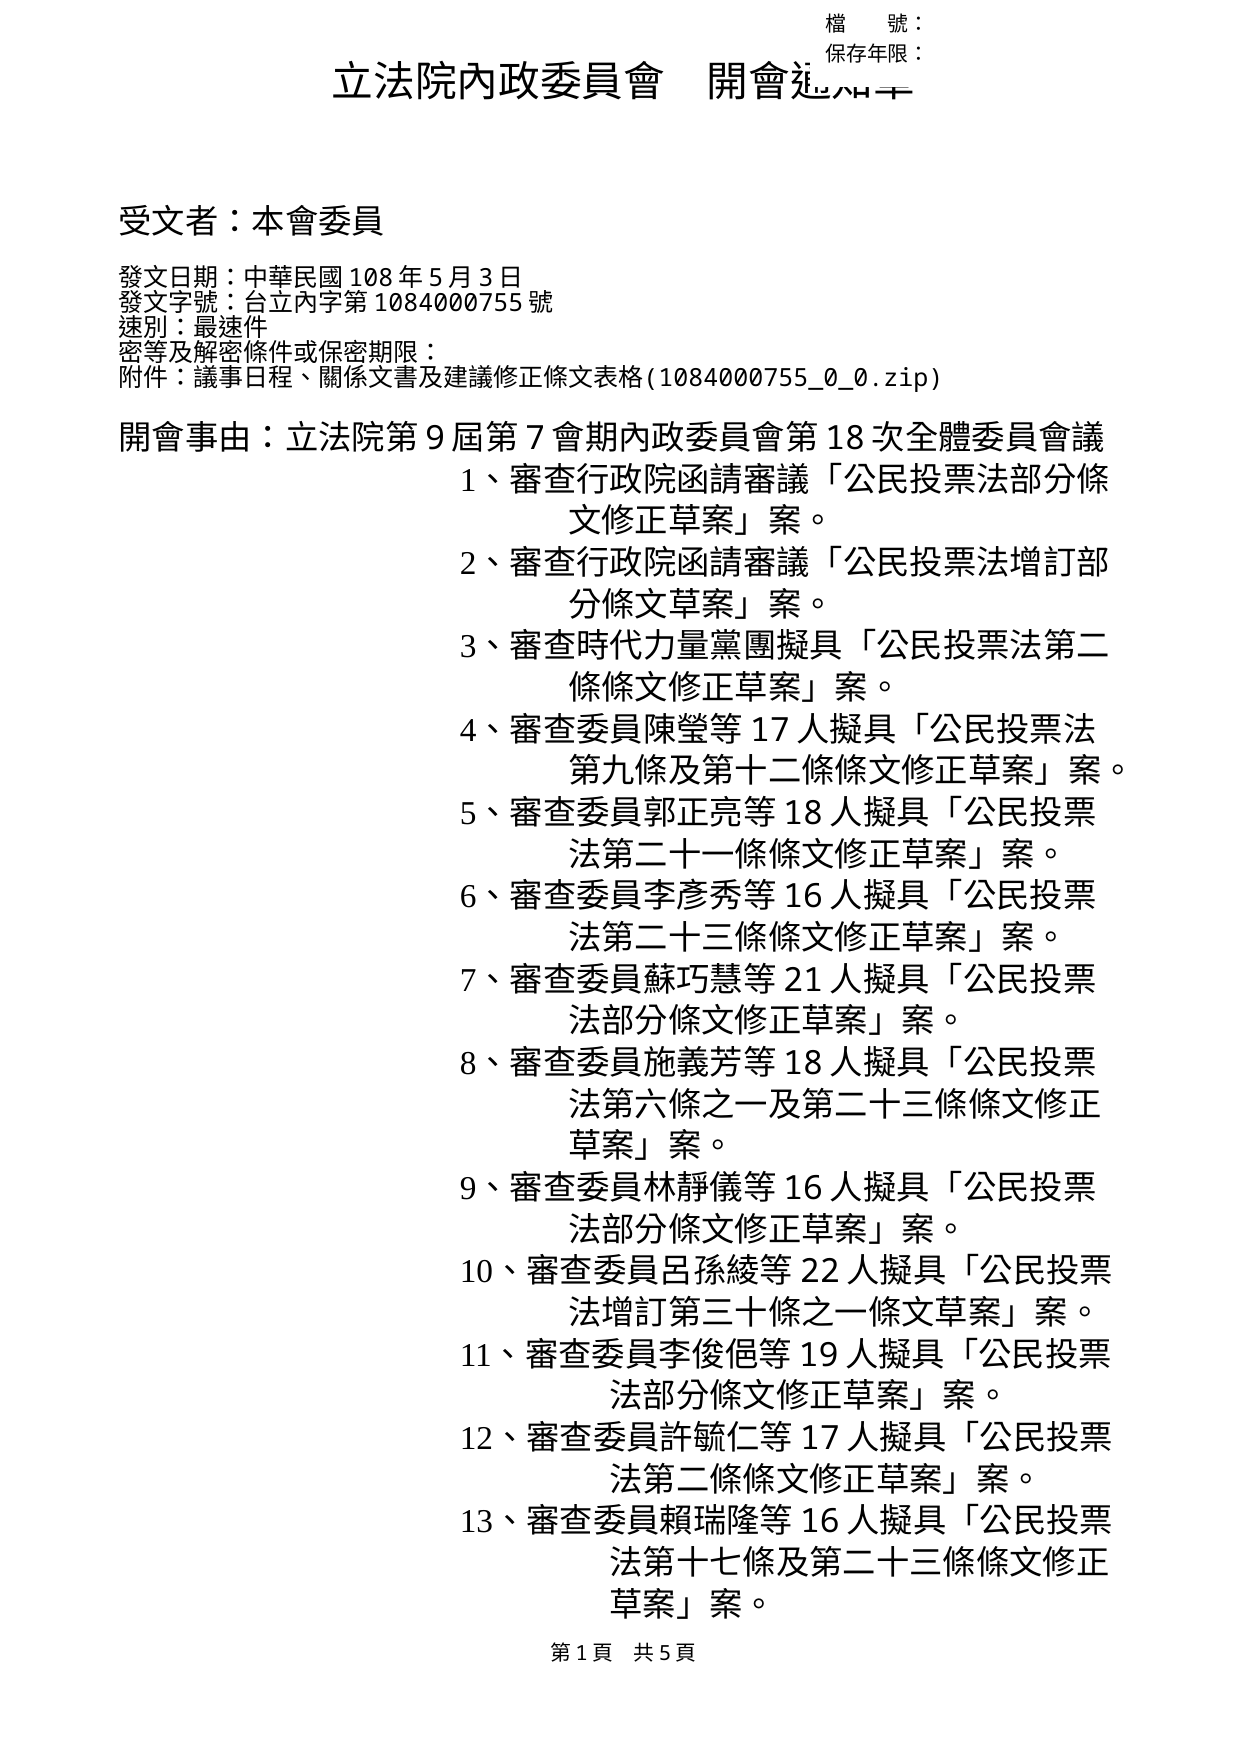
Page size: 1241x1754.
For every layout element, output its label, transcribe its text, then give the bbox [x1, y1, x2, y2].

list 審查委員蘇巧慧等21人擬具「公民投票法部分條文修正草案」案。 [459, 958, 1128, 1041]
list 審查委員李俊俋等19人擬具「公民投票法部分條文修正草案」案。 [459, 1333, 1128, 1416]
list 審查委員施義芳等18人擬具「公民投票法第六條之一及第二十三條條文修正草案」案。 [459, 1041, 1128, 1166]
text 密等及解密條件或保密期限： [118, 341, 1128, 366]
text 檔 號： [825, 7, 1070, 38]
title 立法院內政委員會 開會通知單 [118, 0, 1128, 141]
list 審查行政院函請審議「公民投票法部分條文修正草案」案。 [459, 458, 1128, 541]
list 審查委員林靜儀等16人擬具「公民投票法部分條文修正草案」案。 [459, 1166, 1128, 1249]
text 開會事由：立法院第9屆第7會期內政委員會第18次全體委員會議 [118, 416, 1128, 458]
list 審查行政院函請審議「公民投票法增訂部分條文草案」案。 [459, 541, 1128, 624]
list 審查委員賴瑞隆等16人擬具「公民投票法第十七條及第二十三條條文修正草案」案。 [459, 1499, 1128, 1624]
list 審查委員許毓仁等17人擬具「公民投票法第二條條文修正草案」案。 [459, 1416, 1128, 1499]
text 發文字號：台立內字第1084000755號 [118, 291, 1128, 316]
list 審查委員郭正亮等18人擬具「公民投票法第二十一條條文修正草案」案。 [459, 791, 1128, 874]
list 審查時代力量黨團擬具「公民投票法第二條條文修正草案」案。 [459, 624, 1128, 708]
text 附件：議事日程、關係文書及建議修正條文表格(1084000755_0_0.zip) [118, 366, 1128, 391]
text 速別：最速件 [118, 316, 1128, 341]
list 審查委員李彥秀等16人擬具「公民投票法第二十三條條文修正草案」案。 [459, 874, 1128, 958]
list 審查委員呂孫綾等22人擬具「公民投票法增訂第三十條之一條文草案」案。 [459, 1249, 1128, 1333]
text 保存年限： [825, 38, 1070, 68]
text 受文者：本會委員 [118, 204, 1128, 241]
text 發文日期：中華民國108年5月3日 [118, 266, 1128, 291]
list 審查委員陳瑩等17人擬具「公民投票法第九條及第十二條條文修正草案」案。 [459, 708, 1128, 791]
